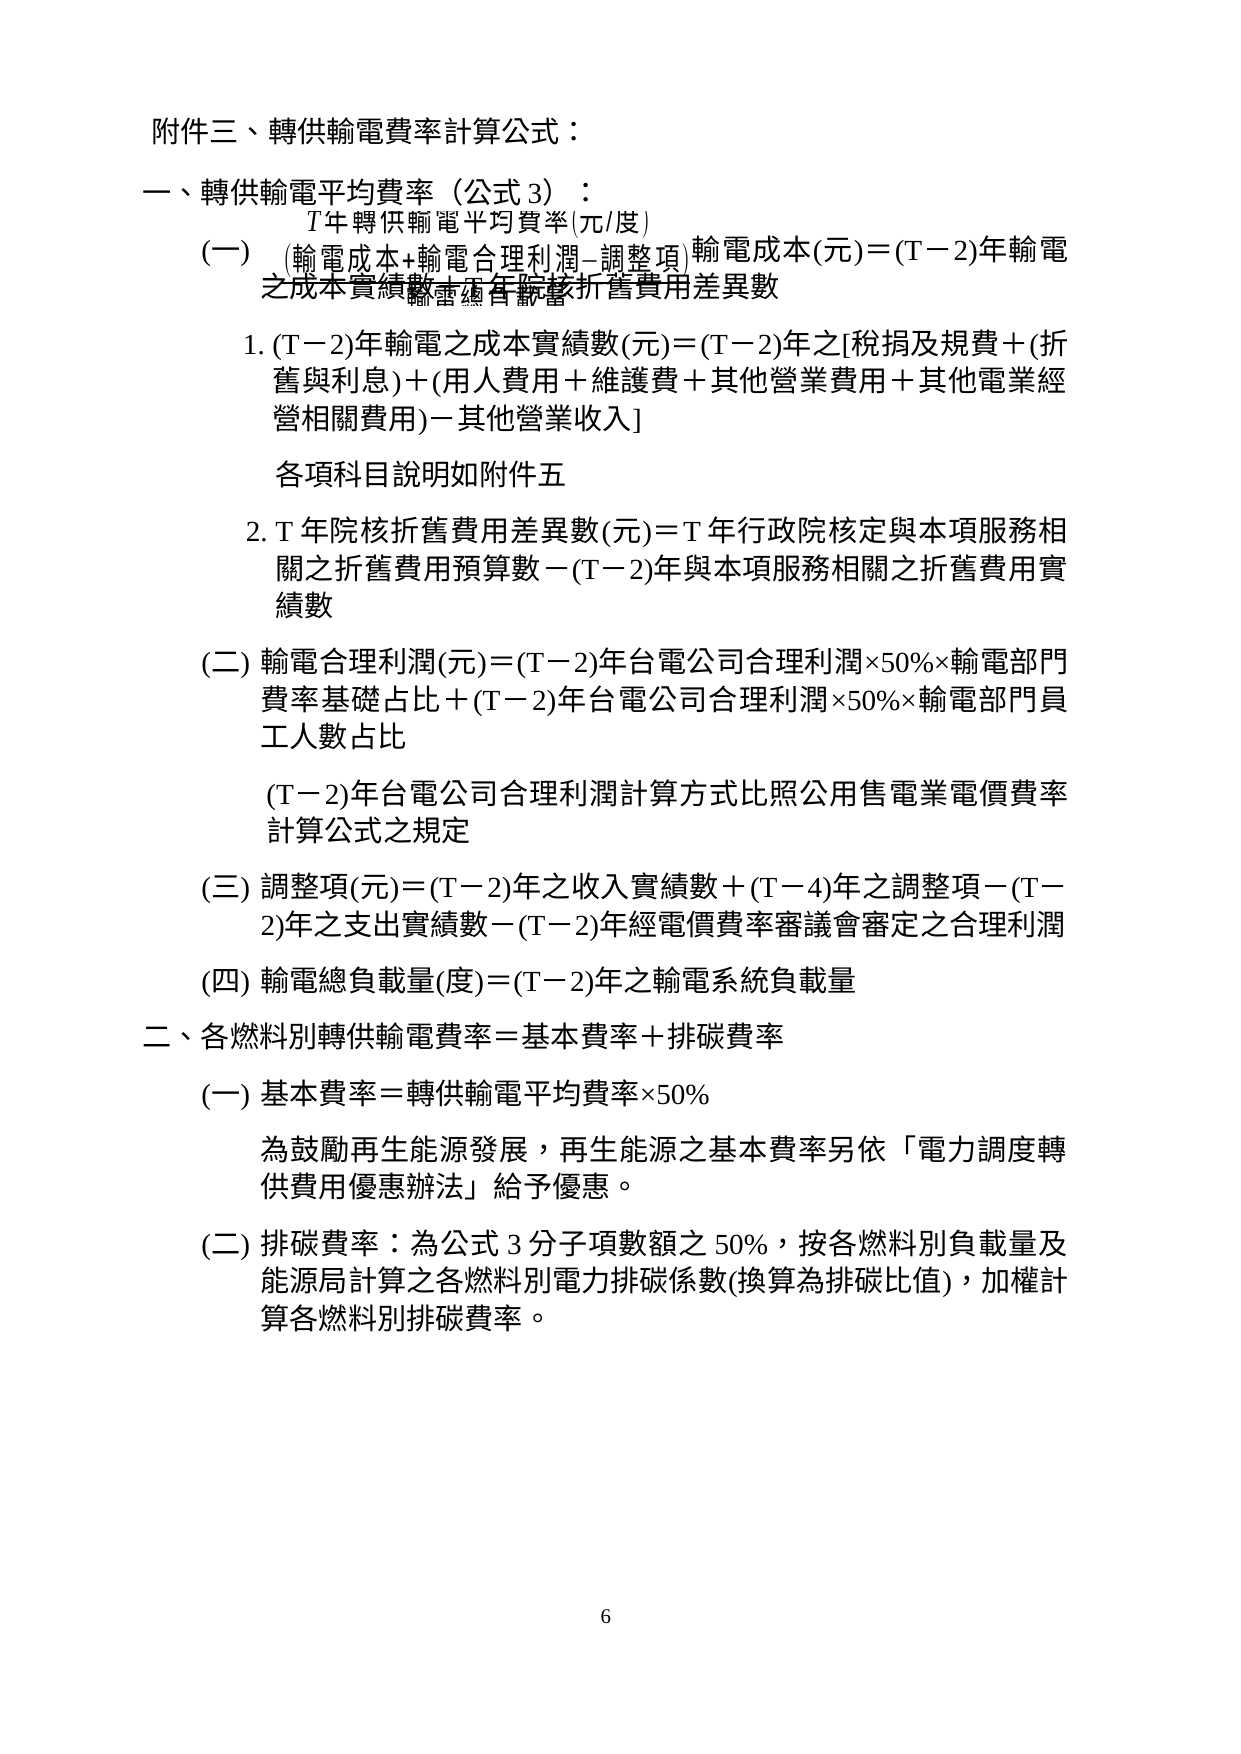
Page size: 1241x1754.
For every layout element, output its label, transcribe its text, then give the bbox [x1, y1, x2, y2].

list 調整項(元)＝(T－2)年之收入實績數＋(T－4)年之調整項－(T－2)年之支出實績數－(T－2)年經電價費率審議會審定之合理利潤 [201, 868, 1069, 943]
list 輸電成本(元)＝(T－2)年輸電之成本實績數＋T年院核折舊費用差異數 [201, 230, 1069, 305]
list 基本費率＝轉供輸電平均費率×50% [201, 1074, 1069, 1112]
list 輸電合理利潤(元)＝(T－2)年台電公司合理利潤×50%×輸電部門費率基礎占比＋(T－2)年台電公司合理利潤×50%×輸電部門員工人數占比 [201, 643, 1069, 755]
text 各項科目說明如附件五 [275, 455, 1069, 493]
list (T－2)年輸電之成本實績數(元)＝(T－2)年之[稅捐及規費＋(折舊與利息)＋(用人費用＋維護費＋其他營業費用＋其他電業經營相關費用)－其他營業收入] [243, 324, 1069, 437]
text 附件三、轉供輸電費率計算公式： [151, 108, 1069, 151]
list 輸電總負載量(度)＝(T－2)年之輸電系統負載量 [201, 962, 1069, 999]
text 一、轉供輸電平均費率（公式3）： [142, 169, 1069, 212]
text (T－2)年台電公司合理利潤計算方式比照公用售電業電價費率計算公式之規定 [266, 774, 1069, 849]
list T年院核折舊費用差異數(元)＝T年行政院核定與本項服務相關之折舊費用預算數－(T－2)年與本項服務相關之折舊費用實績數 [246, 512, 1069, 624]
text 二、各燃料別轉供輸電費率＝基本費率＋排碳費率 [142, 1018, 1069, 1055]
text 為鼓勵再生能源發展，再生能源之基本費率另依「電力調度轉供費用優惠辦法」給予優惠。 [260, 1130, 1069, 1205]
list 排碳費率：為公式3分子項數額之50%，按各燃料別負載量及能源局計算之各燃料別電力排碳係數(換算為排碳比值)，加權計算各燃料別排碳費率。 [201, 1224, 1069, 1337]
